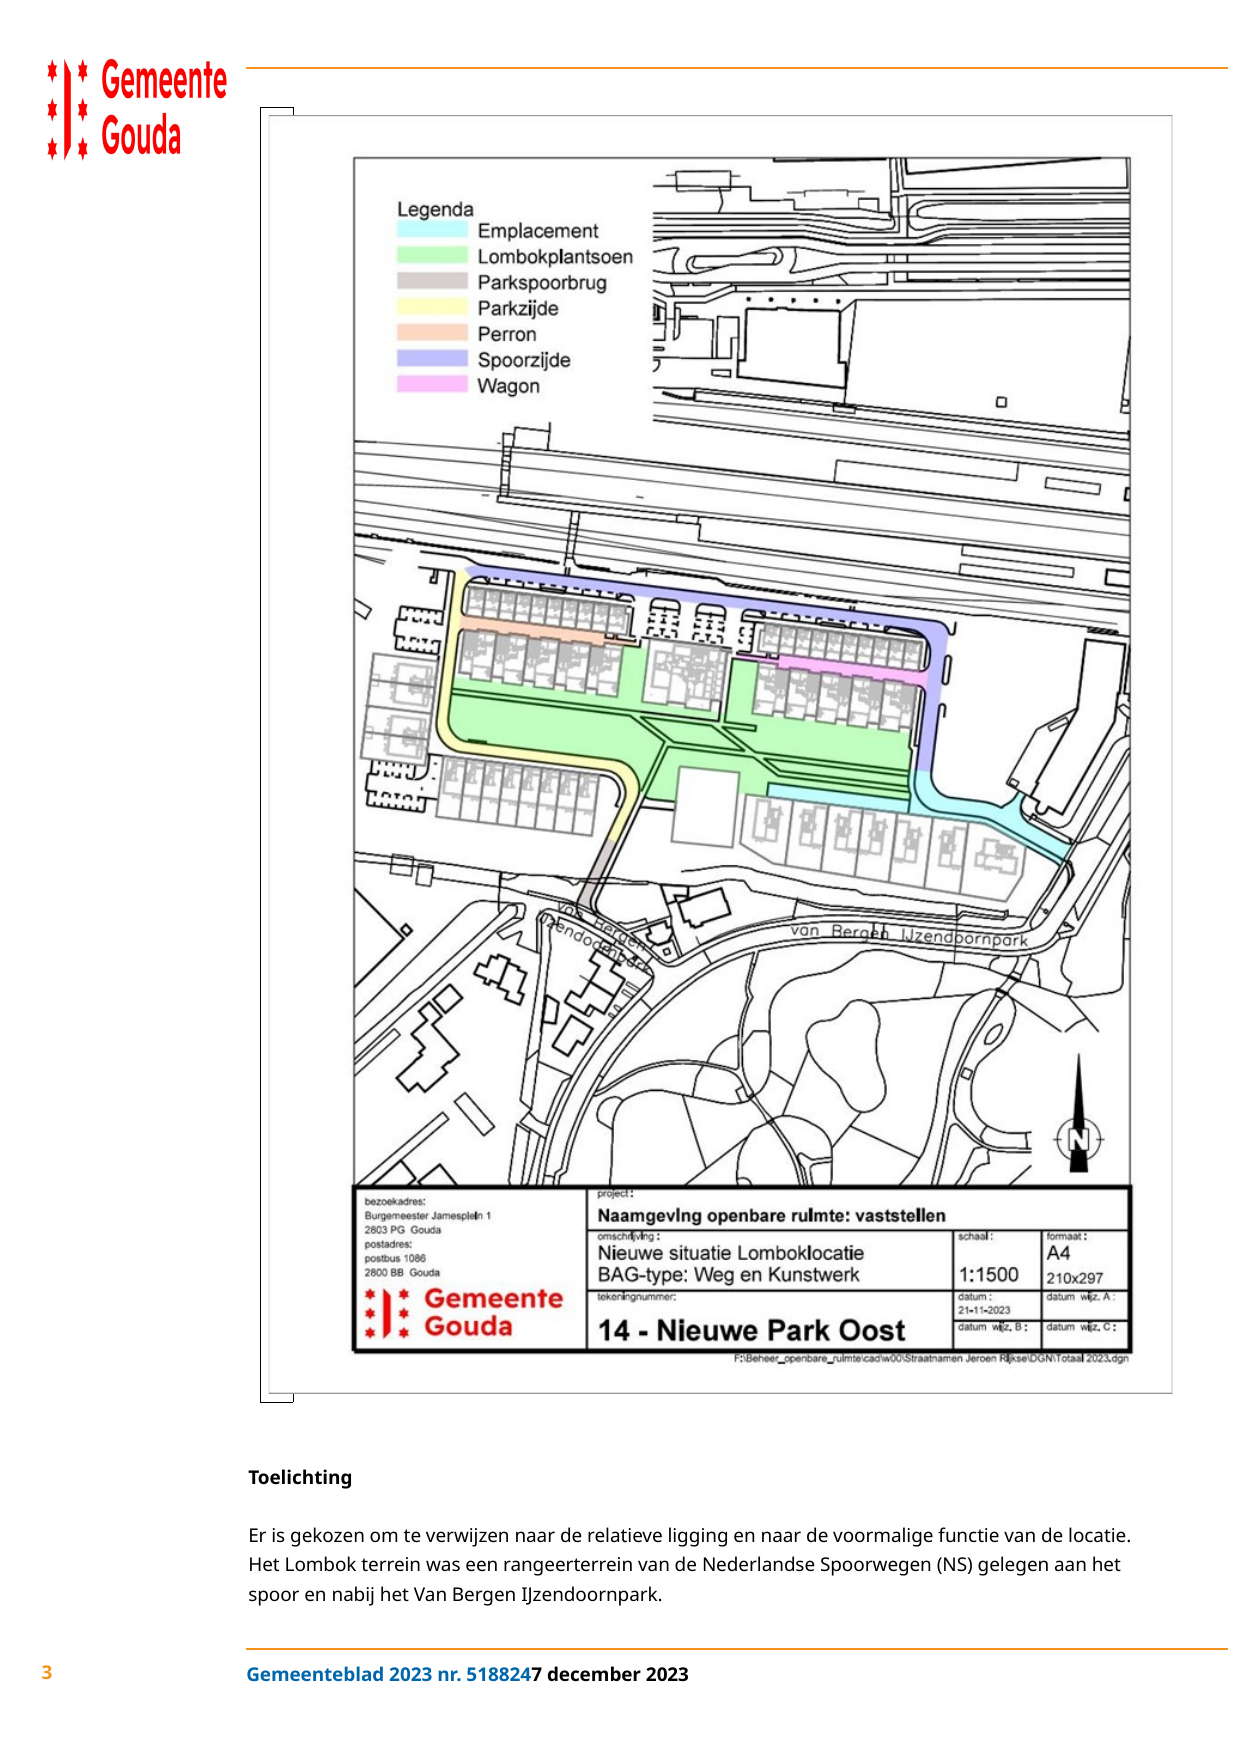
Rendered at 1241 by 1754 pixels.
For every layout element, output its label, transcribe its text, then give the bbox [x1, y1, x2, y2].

picture [41, 47, 231, 172]
picture [268, 115, 1173, 1394]
text Toelichting [248, 1453, 1152, 1493]
text Er is gekozen om te verwijzen naar de relatieve ligging en naar de voormalige functie van de locatie. Het Lombok terrein was een rangeerterrein van de Nederlandse Spoorwegen (NS) gelegen aan het spoor en nabij het Van Bergen IJzendoornpark. [248, 1522, 1152, 1607]
